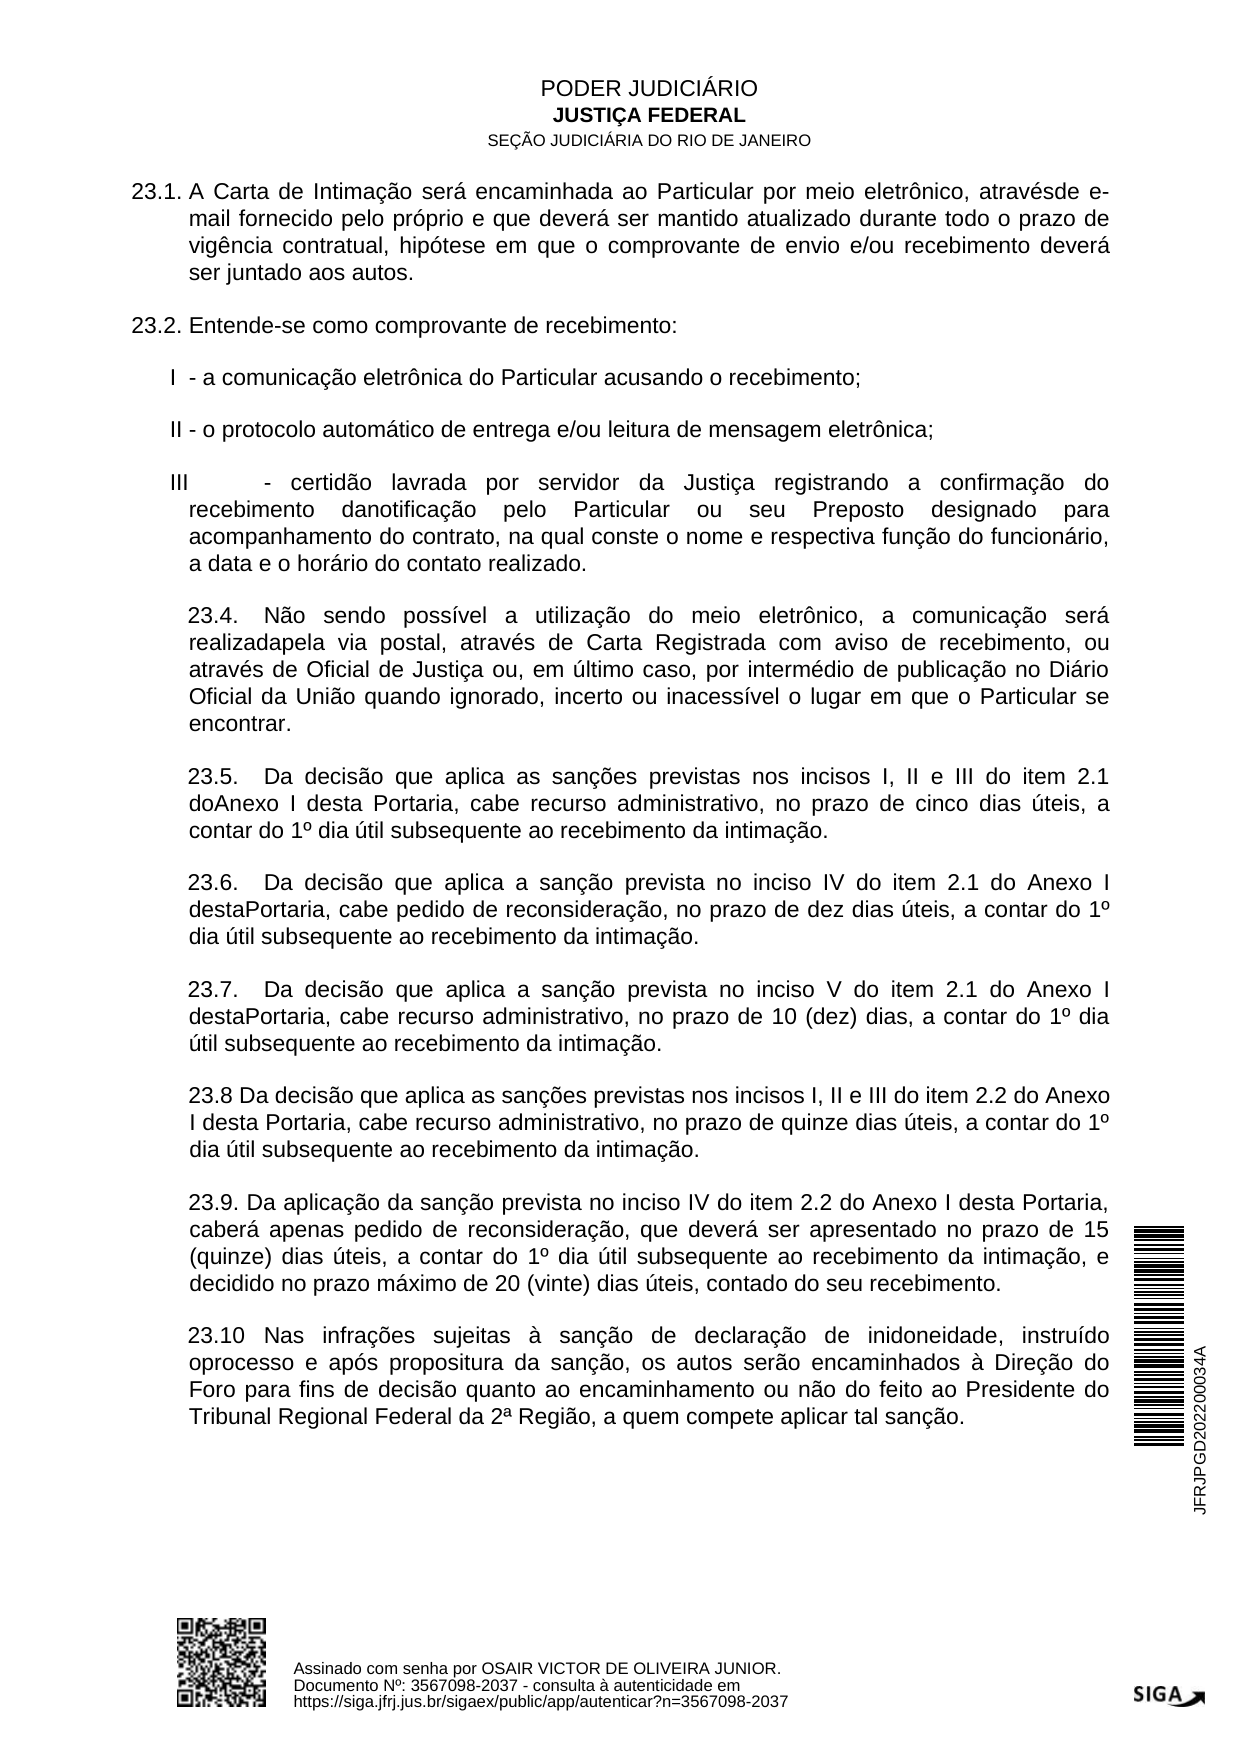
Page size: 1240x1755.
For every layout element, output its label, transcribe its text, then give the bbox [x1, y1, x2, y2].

list A Carta de Intimação será encaminhada ao Particular por meio eletrônico, atravésde e-mail fornecido pelo próprio e que deverá ser mantido atualizado durante todo o prazo de vigência contratual, hipótese em que o comprovante de envio e/ou recebimento deverá ser juntado aos autos. [131, 178, 1111, 286]
list Da decisão que aplica a sanção prevista no inciso V do item 2.1 do Anexo I destaPortaria, cabe recurso administrativo, no prazo de 10 (dez) dias, a contar do 1º dia útil subsequente ao recebimento da intimação. [187, 976, 1111, 1056]
list Entende-se como comprovante de recebimento: [131, 312, 1111, 338]
text 23.8 Da decisão que aplica as sanções previstas nos incisos I, II e III do item 2.2 do Anexo I desta Portaria, cabe recurso administrativo, no prazo de quinze dias úteis, a contar do 1º dia útil subsequente ao recebimento da intimação. [188, 1082, 1111, 1163]
text 23.9. Da aplicação da sanção prevista no inciso IV do item 2.2 do Anexo I desta Portaria, caberá apenas pedido de reconsideração, que deverá ser apresentado no prazo de 15 (quinze) dias úteis, a contar do 1º dia útil subsequente ao recebimento da intimação, e decidido no prazo máximo de 20 (vinte) dias úteis, contado do seu recebimento. [188, 1188, 1111, 1296]
list - a comunicação eletrônica do Particular acusando o recebimento; [169, 364, 1111, 390]
list Não sendo possível a utilização do meio eletrônico, a comunicação será realizadapela via postal, através de Carta Registrada com aviso de recebimento, ou através de Oficial de Justiça ou, em último caso, por intermédio de publicação no Diário Oficial da União quando ignorado, incerto ou inacessível o lugar em que o Particular se encontrar. [187, 602, 1111, 737]
list Da decisão que aplica as sanções previstas nos incisos I, II e III do item 2.1 doAnexo I desta Portaria, cabe recurso administrativo, no prazo de cinco dias úteis, a contar do 1º dia útil subsequente ao recebimento da intimação. [187, 763, 1111, 843]
list Nas infrações sujeitas à sanção de declaração de inidoneidade, instruído oprocesso e após propositura da sanção, os autos serão encaminhados à Direção do Foro para fins de decisão quanto ao encaminhamento ou não do feito ao Presidente do Tribunal Regional Federal da 2ª Região, a quem compete aplicar tal sanção. [187, 1322, 1111, 1430]
list - certidão lavrada por servidor da Justiça registrando a confirmação do recebimento danotificação pelo Particular ou seu Preposto designado para acompanhamento do contrato, na qual conste o nome e respectiva função do funcionário, a data e o horário do contato realizado. [169, 468, 1111, 576]
list - o protocolo automático de entrega e/ou leitura de mensagem eletrônica; [169, 416, 1111, 443]
list Da decisão que aplica a sanção prevista no inciso IV do item 2.1 do Anexo I destaPortaria, cabe pedido de reconsideração, no prazo de dez dias úteis, a contar do 1º dia útil subsequente ao recebimento da intimação. [187, 869, 1111, 950]
